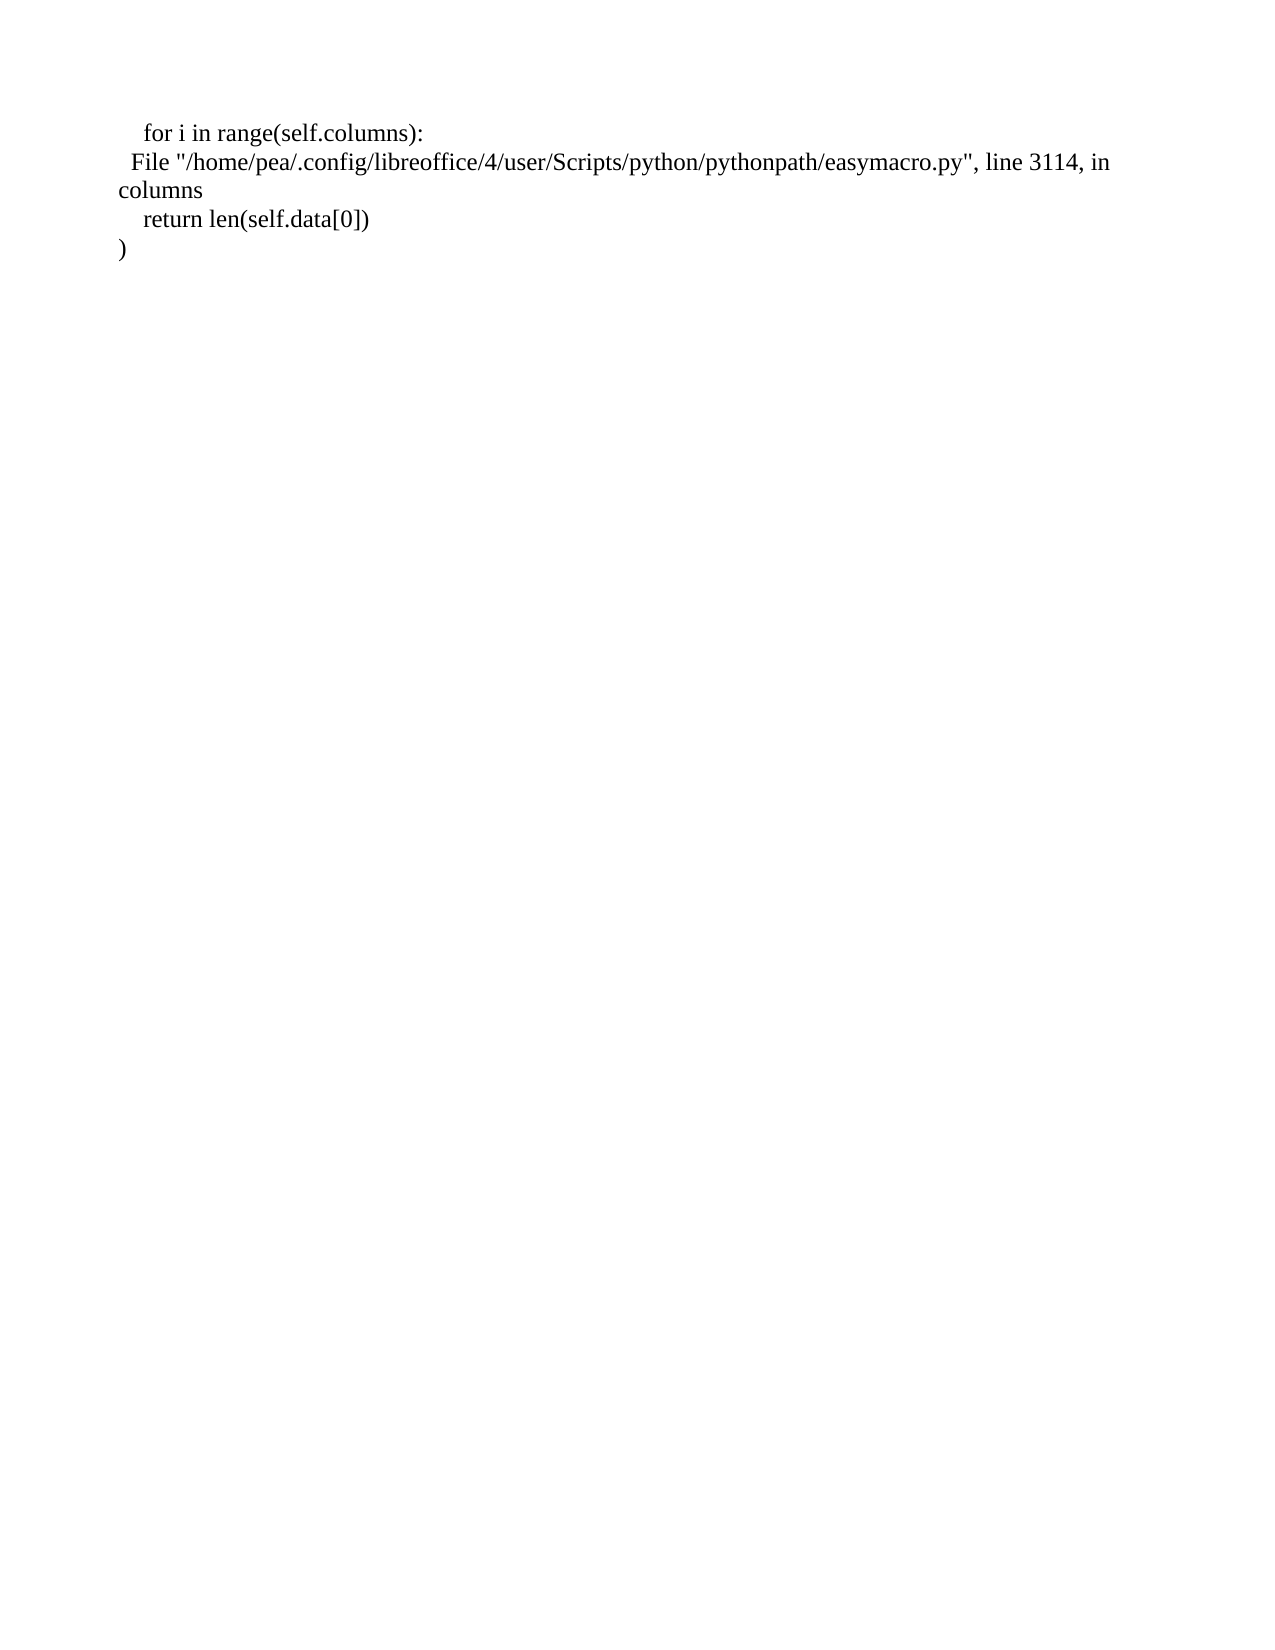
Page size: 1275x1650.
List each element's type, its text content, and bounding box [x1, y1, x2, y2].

text return len(self.data[0]) [118, 204, 1157, 233]
text ) [118, 233, 1157, 262]
text File "/home/pea/.config/libreoffice/4/user/Scripts/python/pythonpath/easymacro.py", line 3114, in columns [118, 147, 1157, 204]
text for i in range(self.columns): [118, 118, 1157, 147]
